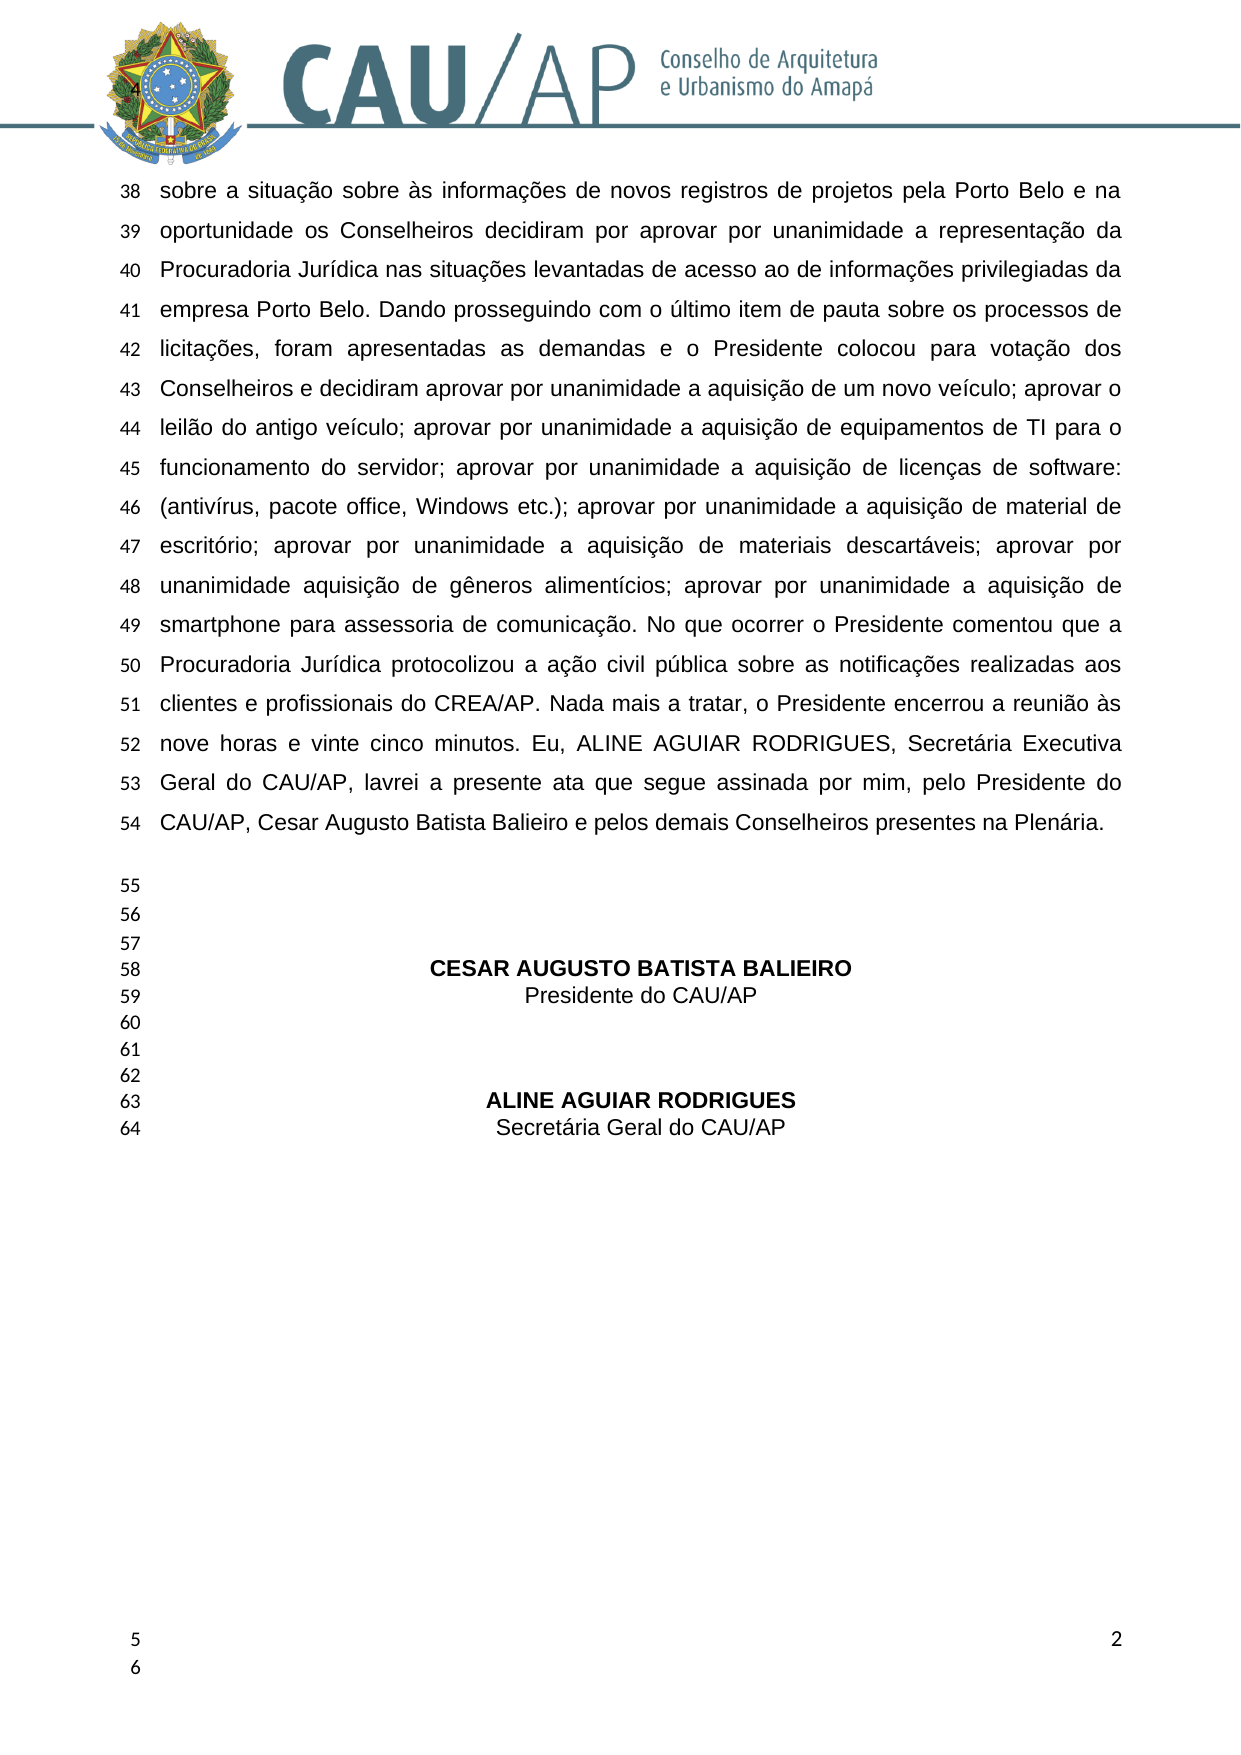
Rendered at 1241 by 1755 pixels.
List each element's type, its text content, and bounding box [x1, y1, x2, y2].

text ALINE AGUIAR RODRIGUES [159, 1087, 1122, 1113]
text Secretária Geral do CAU/AP [159, 1113, 1122, 1140]
text Presidente do CAU/AP [159, 982, 1122, 1008]
text CESAR AUGUSTO BATISTA BALIEIRO [159, 955, 1122, 982]
text sobre a situação sobre às informações de novos registros de projetos pela Porto Belo e na oportunidade os Conselheiros decidiram por aprovar por unanimidade a representação da Procuradoria Jurídica nas situações levantadas de acesso ao de informações privilegiadas da empresa Porto Belo. Dando prosseguindo com o último item de pauta sobre os processos de licitações, foram apresentadas as demandas e o Presidente colocou para votação dos Conselheiros e decidiram aprovar por unanimidade a aquisição de um novo veículo; aprovar o leilão do antigo veículo; aprovar por unanimidade a aquisição de equipamentos de TI para o funcionamento do servidor; aprovar por unanimidade a aquisição de licenças de software: (antivírus, pacote office, Windows etc.); aprovar por unanimidade a aquisição de material de escritório; aprovar por unanimidade a aquisição de materiais descartáveis; aprovar por unanimidade aquisição de gêneros alimentícios; aprovar por unanimidade a aquisição de smartphone para assessoria de comunicação. No que ocorrer o Presidente comentou que a Procuradoria Jurídica protocolizou a ação civil pública sobre as notificações realizadas aos clientes e profissionais do CREA/AP. Nada mais a tratar, o Presidente encerrou a reunião às nove horas e vinte cinco minutos. Eu, ALINE AGUIAR RODRIGUES, Secretária Executiva Geral do CAU/AP, lavrei a presente ata que segue assinada por mim, pelo Presidente do CAU/AP, Cesar Augusto Batista Balieiro e pelos demais Conselheiros presentes na Plenária. [159, 185, 1122, 835]
